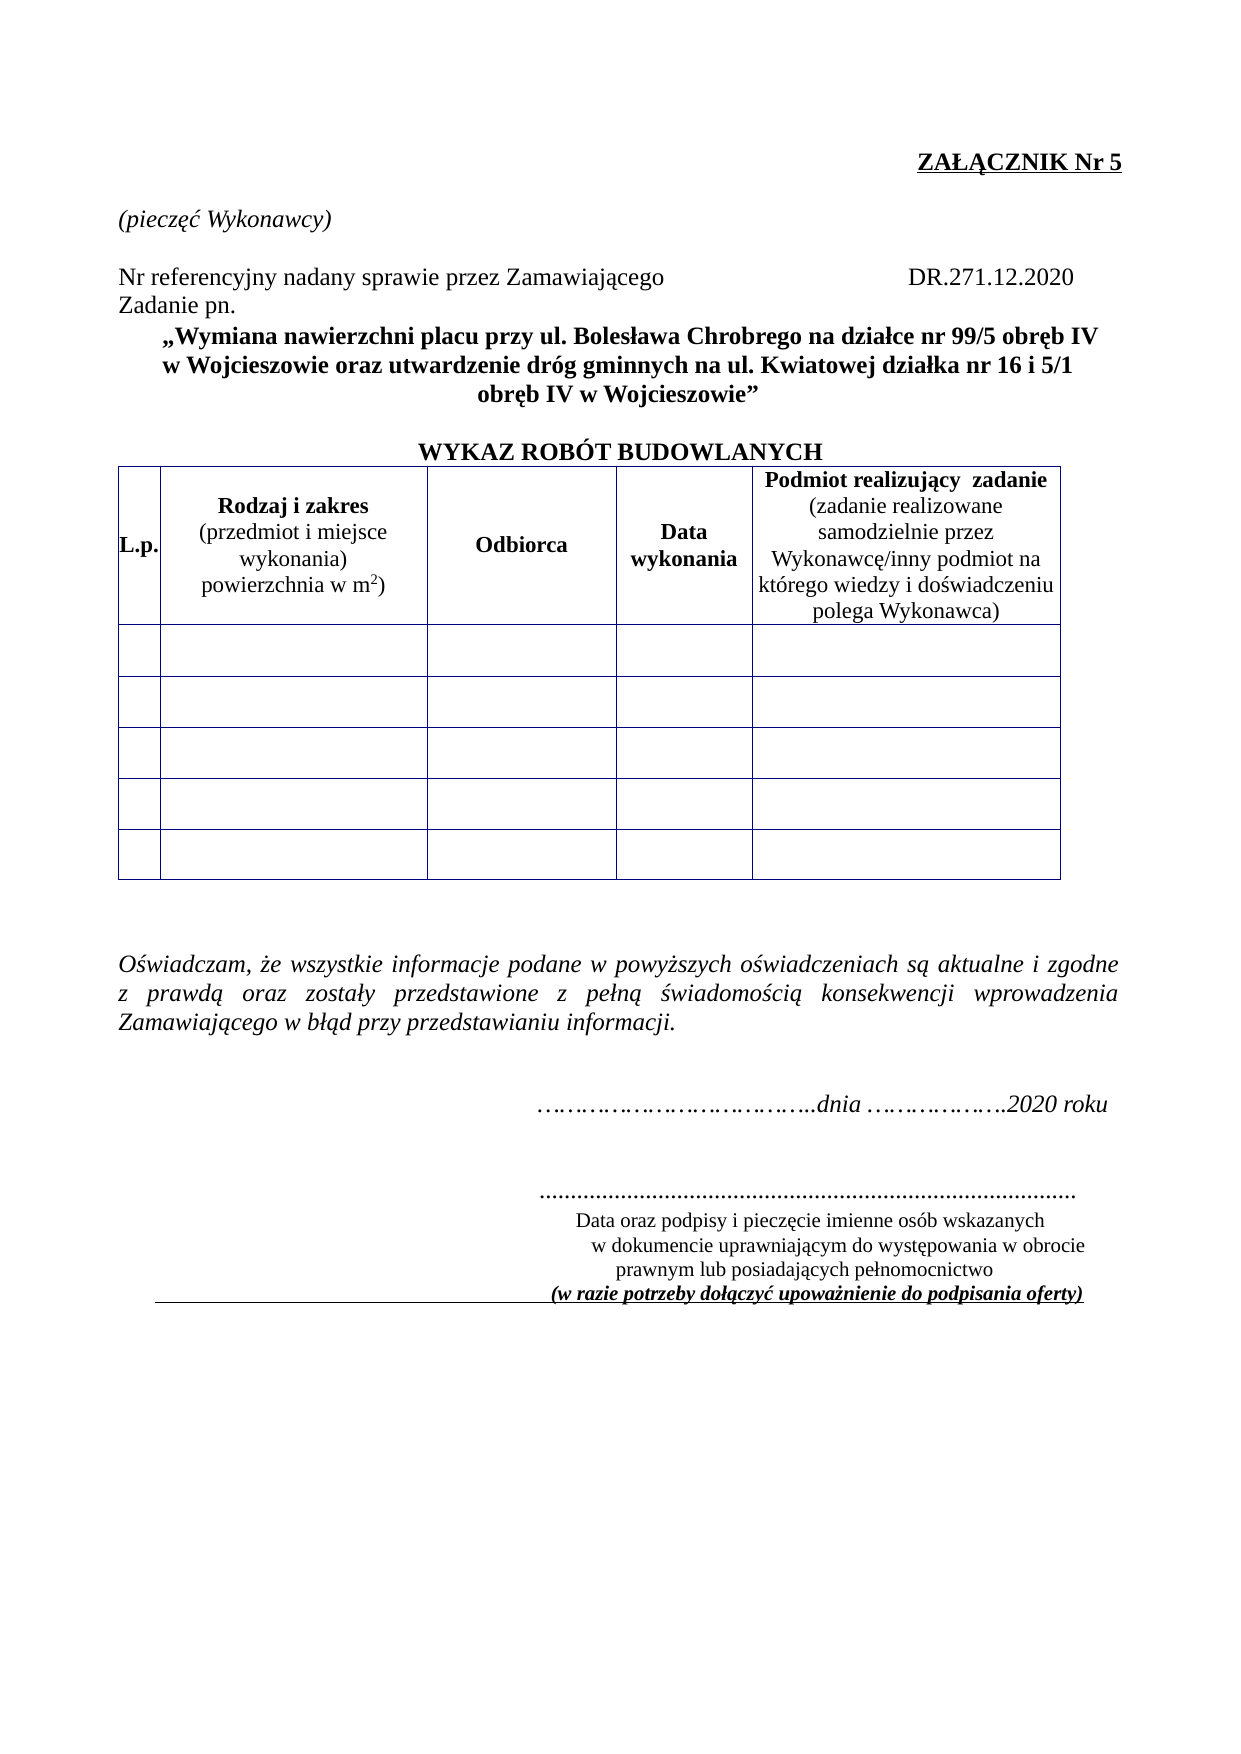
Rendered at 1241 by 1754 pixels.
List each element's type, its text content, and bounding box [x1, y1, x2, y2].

table_cell [161, 830, 427, 879]
text (pieczęć Wykonawcy) [118, 204, 1122, 233]
table_cell [119, 625, 160, 676]
table_header Podmiot realizujący zadanie (zadanie realizowane samodzielnie przez Wykonawcę/inny podmiot na którego wiedzy i doświadczeniu polega Wykonawca) [753, 467, 1060, 624]
table_cell [428, 779, 616, 828]
table_cell [119, 728, 160, 778]
table_header Odbiorca [428, 467, 616, 624]
text prawnym lub posiadających pełnomocnictwo [487, 1257, 1122, 1281]
table_cell [428, 830, 616, 879]
table_cell [617, 728, 752, 778]
text w dokumencie uprawniającym do występowania w obrocie [487, 1233, 1122, 1257]
table_cell [753, 830, 1060, 879]
table_cell [161, 779, 427, 828]
text Zadanie pn. [118, 291, 1122, 319]
table_cell [119, 677, 160, 727]
table_cell [428, 677, 616, 727]
table_header Data wykonania [617, 467, 752, 624]
text (w razie potrzeby dołączyć upoważnienie do podpisania oferty) [118, 1281, 1122, 1305]
table_cell [753, 728, 1060, 778]
text WYKAZ ROBÓT BUDOWLANYCH [118, 437, 1122, 466]
table_cell [617, 830, 752, 879]
table_cell [161, 728, 427, 778]
table_cell [753, 677, 1060, 727]
table_cell [617, 677, 752, 727]
table_header L.p. [119, 467, 160, 624]
text Nr referencyjny nadany sprawie przez Zamawiającego DR.271.12.2020 [118, 262, 1122, 291]
table_cell [753, 779, 1060, 828]
text ...................................................................................... Data oraz podpisy i pieczęcie imienne osób wskazanych [487, 1176, 1122, 1233]
table_cell [617, 625, 752, 676]
text Oświadczam, że wszystkie informacje podane w powyższych oświadczeniach są aktualne i zgodne z prawdą oraz zostały przedstawione z pełną świadomością konsekwencji wprowadzenia Zamawiającego w błąd przy przedstawianiu informacji. [118, 949, 1122, 1036]
table_cell [617, 779, 752, 828]
text ………………………………..dnia ……………….2020 roku [118, 1089, 1122, 1118]
text „Wymiana nawierzchni placu przy ul. Bolesława Chrobrego na działce nr 99/5 obręb IV w Wojcieszowie oraz utwardzenie dróg gminnych na ul. Kwiatowej działka nr 16 i 5/1 obręb IV w Wojcieszowie” [118, 319, 1117, 408]
table_header Rodzaj i zakres (przedmiot i miejsce wykonania) powierzchnia w m2) [161, 467, 427, 624]
table_cell [161, 625, 427, 676]
table_cell [119, 830, 160, 879]
text ZAŁĄCZNIK Nr 5 [118, 147, 1122, 176]
table_cell [428, 625, 616, 676]
table_cell [161, 677, 427, 727]
table_cell [428, 728, 616, 778]
table_cell [119, 779, 160, 828]
table_cell [753, 625, 1060, 676]
